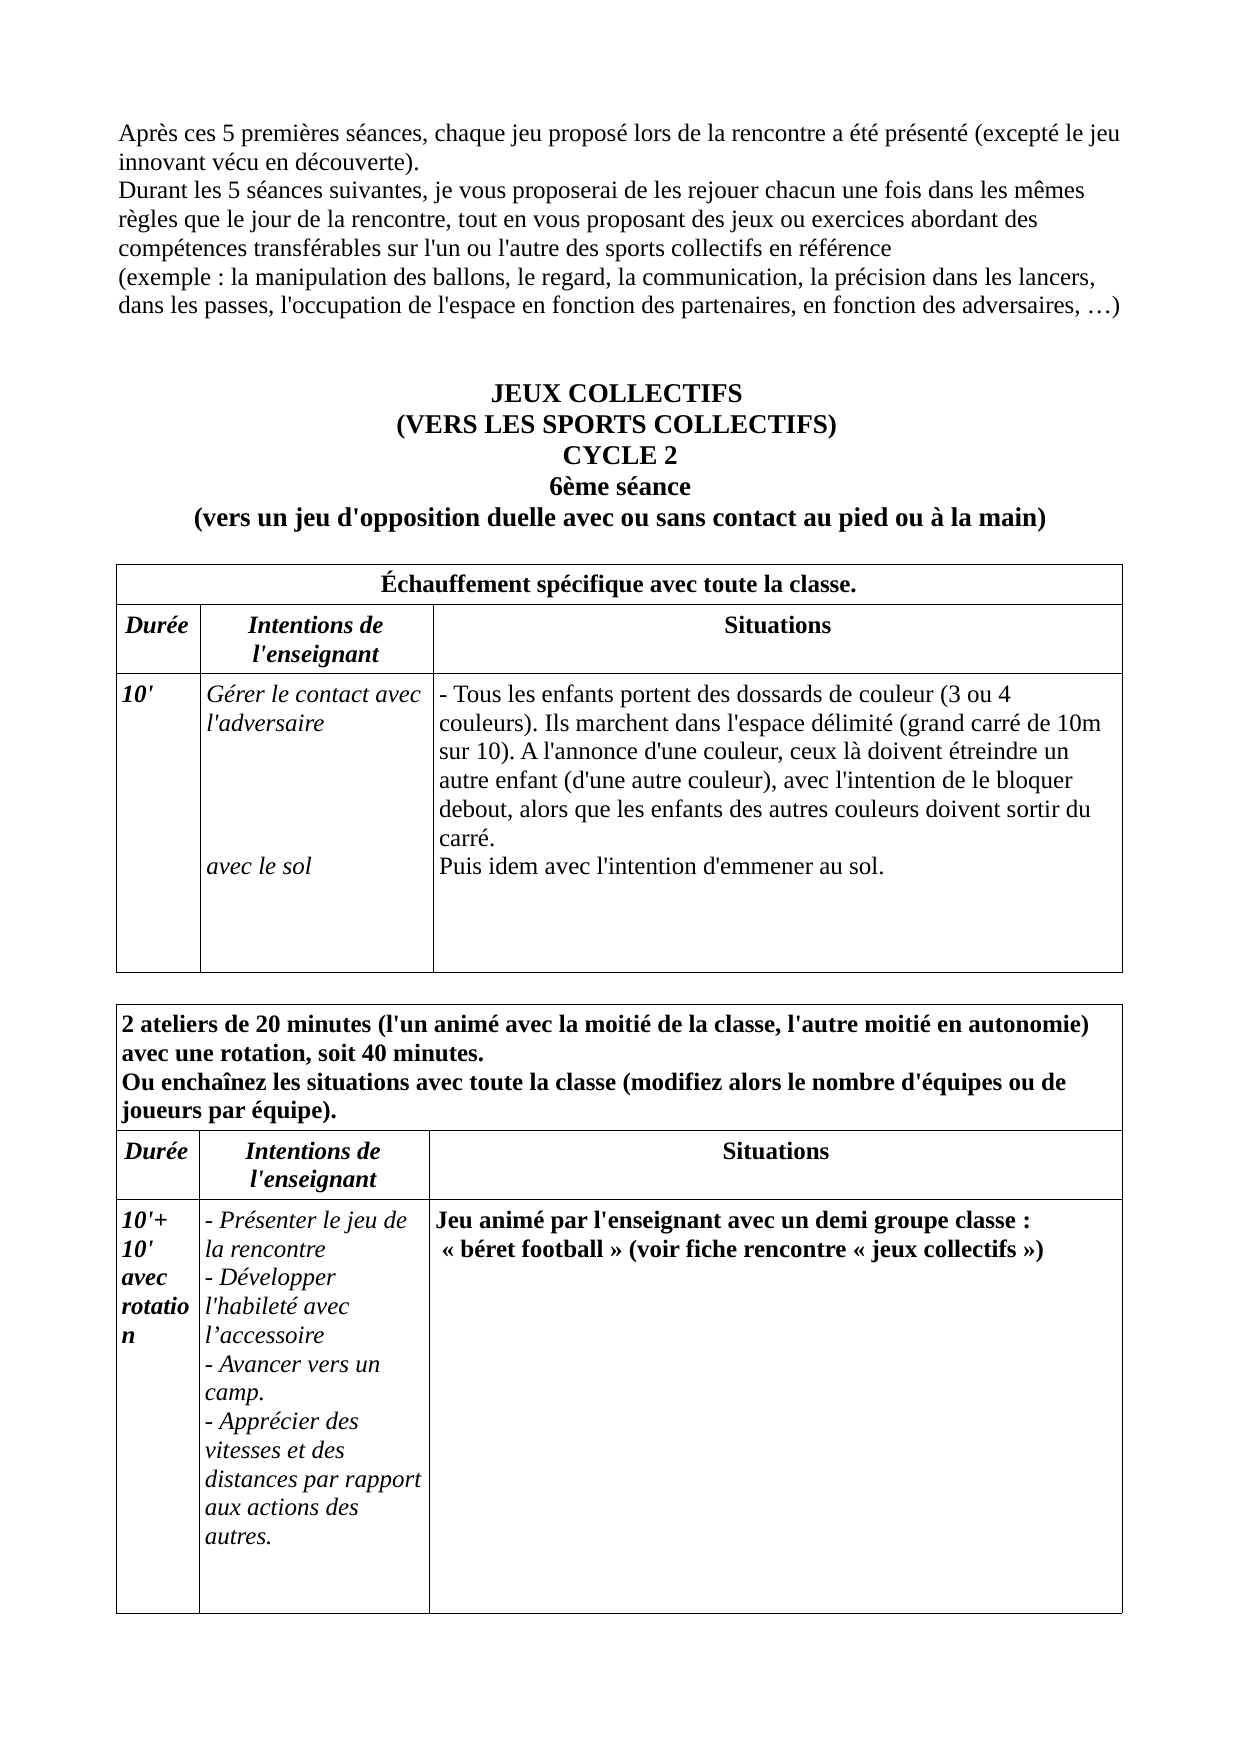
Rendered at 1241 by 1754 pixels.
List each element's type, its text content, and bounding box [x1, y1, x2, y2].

text CYCLE 2 [118, 439, 1122, 470]
table_cell Intentions de l'enseignant [200, 1131, 429, 1199]
text (VERS LES SPORTS COLLECTIFS) [118, 408, 1122, 439]
text (vers un jeu d'opposition duelle avec ou sans contact au pied ou à la main) [118, 501, 1122, 533]
table_cell Gérer le contact avec l'adversaire avec le sol [201, 674, 433, 972]
table_cell Situations [430, 1131, 1122, 1199]
table_cell Situations [434, 605, 1122, 673]
table_cell - Tous les enfants portent des dossards de couleur (3 ou 4 couleurs). Ils marchent dans l'espace délimité (grand carré de 10m sur 10). A l'annonce d'une couleur, ceux là doivent étreindre un autre enfant (d'une autre couleur), avec l'intention de le bloquer debout, alors que les enfants des autres couleurs doivent sortir du carré. Puis idem avec l'intention d'emmener au sol. [434, 674, 1122, 972]
table_cell Durée [117, 605, 200, 673]
table_cell Durée [117, 1131, 199, 1199]
table_cell 10' [117, 674, 200, 972]
text 6ème séance [118, 470, 1122, 501]
text Durant les 5 séances suivantes, je vous proposerai de les rejouer chacun une fois dans les mêmes règles que le jour de la rencontre, tout en vous proposant des jeux ou exercices abordant des compétences transférables sur l'un ou l'autre des sports collectifs en référence [118, 176, 1122, 262]
table_cell 10'+ 10' avec rotation [117, 1200, 199, 1613]
text Après ces 5 premières séances, chaque jeu proposé lors de la rencontre a été présenté (excepté le jeu innovant vécu en découverte). [118, 118, 1122, 176]
table_header Échauffement spécifique avec toute la classe. [117, 565, 1122, 604]
table_cell - Présenter le jeu de la rencontre - Développer l'habileté avec l’accessoire - Avancer vers un camp. - Apprécier des vitesses et des distances par rapport aux actions des autres. [200, 1200, 429, 1613]
table_cell Jeu animé par l'enseignant avec un demi groupe classe : « béret football » (voir fiche rencontre « jeux collectifs ») [430, 1200, 1122, 1613]
table_header 2 ateliers de 20 minutes (l'un animé avec la moitié de la classe, l'autre moitié en autonomie) avec une rotation, soit 40 minutes. Ou enchaînez les situations avec toute la classe (modifiez alors le nombre d'équipes ou de joueurs par équipe). [117, 1005, 1122, 1130]
table_cell Intentions de l'enseignant [201, 605, 433, 673]
text (exemple : la manipulation des ballons, le regard, la communication, la précision dans les lancers, dans les passes, l'occupation de l'espace en fonction des partenaires, en fonction des adversaires, …) [118, 262, 1122, 319]
text JEUX COLLECTIFS [118, 377, 1122, 408]
